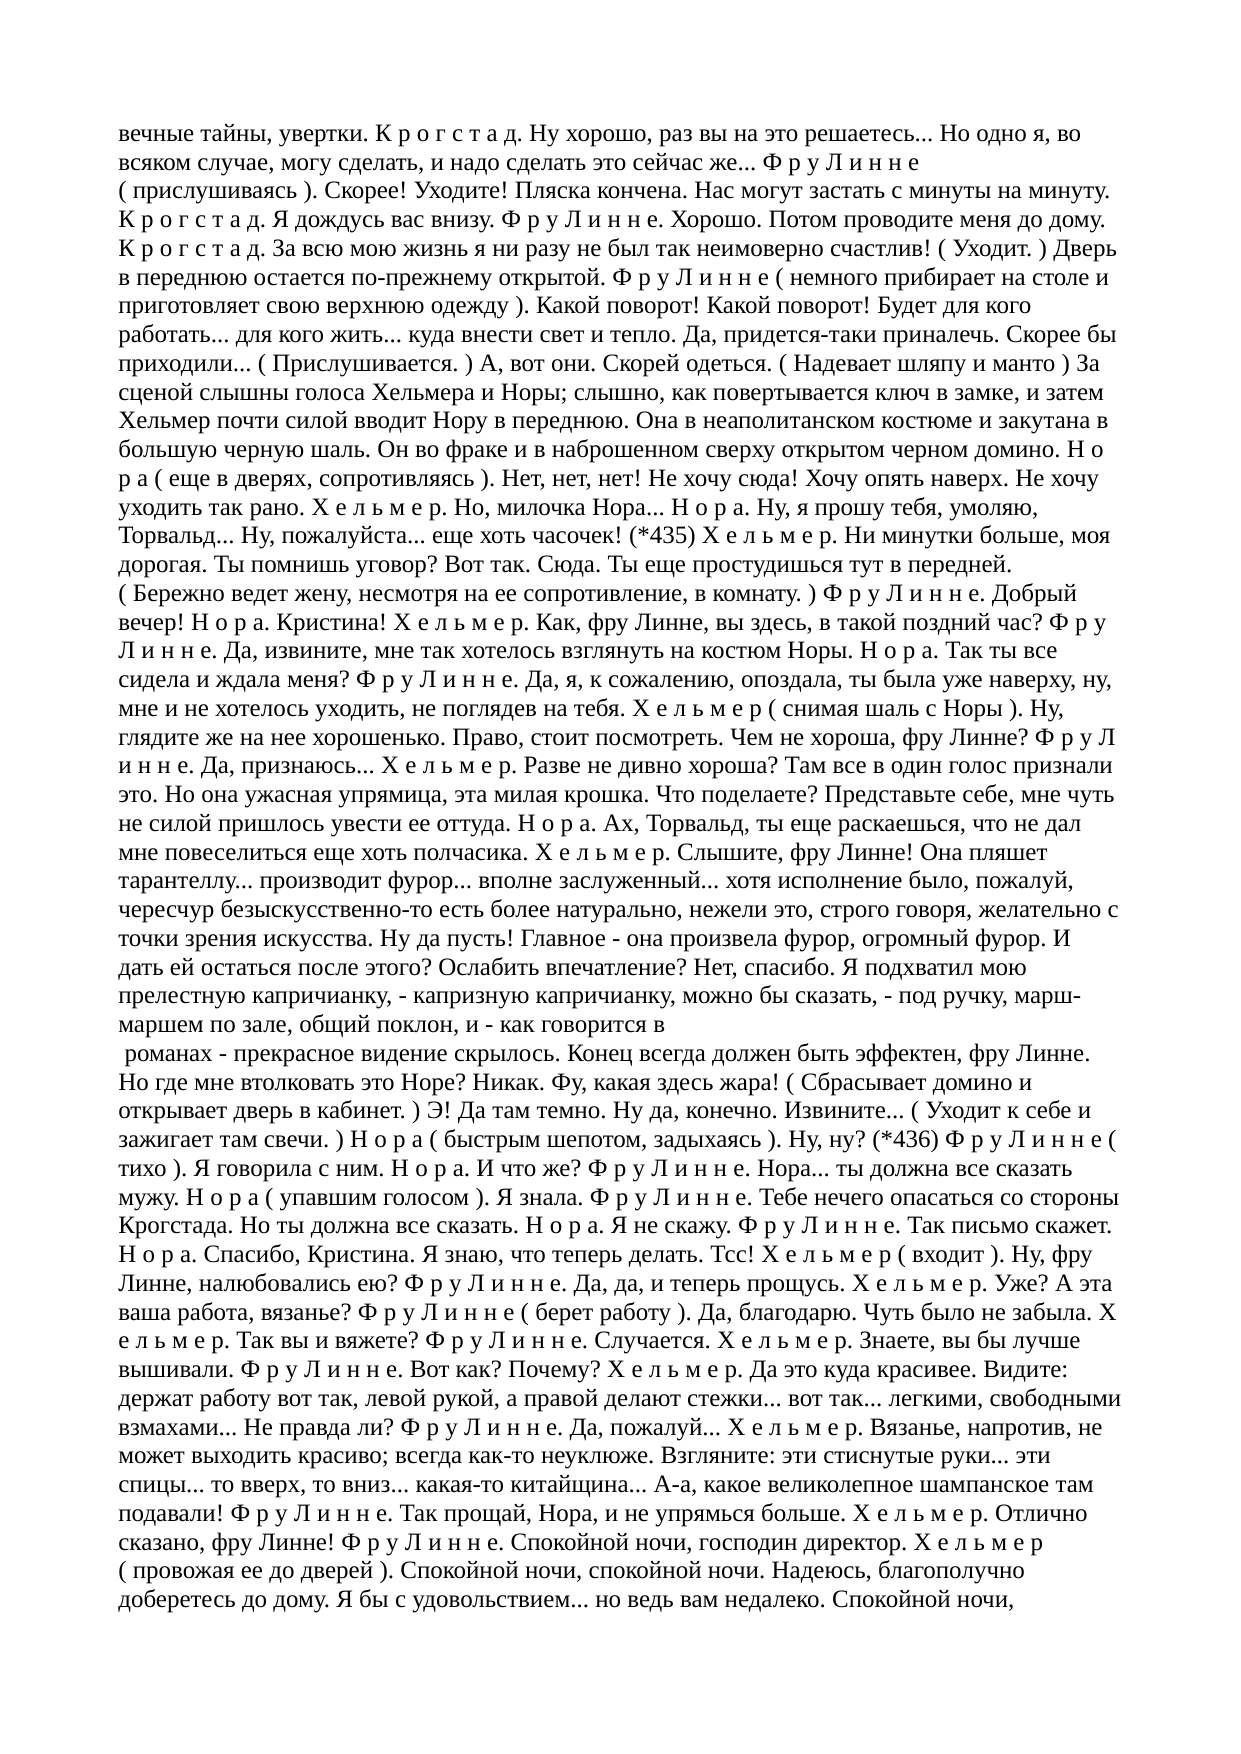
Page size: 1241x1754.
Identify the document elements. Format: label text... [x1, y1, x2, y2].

text вечные тайны, увертки. К р о г с т а д. Ну хорошо, раз вы на это решаетесь... Но одно я, во всяком случае, могу сделать, и надо сделать это сейчас же... Ф р у Л и н н е ( прислушиваясь ). Скорее! Уходите! Пляска кончена. Нас могут застать с минуты на минуту. К р о г с т а д. Я дождусь вас внизу. Ф р у Л и н н е. Хорошо. Потом проводите меня до дому. К р о г с т а д. За всю мою жизнь я ни разу не был так неимоверно счастлив! ( Уходит. ) Дверь в переднюю остается по-прежнему открытой. Ф р у Л и н н е ( немного прибирает на столе и приготовляет свою верхнюю одежду ). Какой поворот! Какой поворот! Будет для кого работать... для кого жить... куда внести свет и тепло. Да, придется-таки приналечь. Скорее бы приходили... ( Прислушивается. ) А, вот они. Скорей одеться. ( Надевает шляпу и манто ) За сценой слышны голоса Хельмера и Норы; слышно, как повертывается ключ в замке, и затем Xельмер почти силой вводит Нору в переднюю. Она в неаполитанском костюме и закутана в большую черную шаль. Он во фраке и в наброшенном сверху открытом черном домино. Н о р а ( еще в дверях, сопротивляясь ). Нет, нет, нет! Не хочу сюда! Хочу опять наверх. Не хочу уходить так рано. Х е л ь м е р. Но, милочка Нора... Н о р а. Ну, я прошу тебя, умоляю, Торвальд... Ну, пожалуйста... еще хоть часочек! (*435) Х е л ь м е р. Ни минутки больше, моя дорогая. Ты помнишь уговор? Вот так. Сюда. Ты еще простудишься тут в передней. ( Бережно ведет жену, несмотря на ее сопротивление, в комнату. ) Ф р у Л и н н е. Добрый вечер! Н о р а. Кристина! Х е л ь м е р. Как, фру Линне, вы здесь, в такой поздний час? Ф р у Л и н н е. Да, извините, мне так хотелось взглянуть на костюм Норы. Н о р а. Так ты все сидела и ждала меня? Ф р у Л и н н е. Да, я, к сожалению, опоздала, ты была уже наверху, ну, мне и не хотелось уходить, не поглядев на тебя. Х е л ь м е р ( снимая шаль с Норы ). Ну, глядите же на нее хорошенько. Право, стоит посмотреть. Чем не хороша, фру Линне? Ф р у Л и н н е. Да, признаюсь... Х е л ь м е р. Разве не дивно хороша? Там все в один голос признали это. Но она ужасная упрямица, эта милая крошка. Что поделаете? Представьте себе, мне чуть не силой пришлось увести ее оттуда. Н о р а. Ах, Торвальд, ты еще раскаешься, что не дал мне повеселиться еще хоть полчасика. Х е л ь м е р. Слышите, фру Линне! Она пляшет тарантеллу... производит фурор... вполне заслуженный... хотя исполнение было, пожалуй, чересчур безыскусственно-то есть более натурально, нежели это, строго говоря, желательно с точки зрения искусства. Ну да пусть! Главное - она произвела фурор, огромный фурор. И дать ей остаться после этого? Ослабить впечатление? Нет, спасибо. Я подхватил мою прелестную капричианку, - капризную капричианку, можно бы сказать, - под ручку, марш-маршем по зале, общий поклон, и - как говорится в [118, 118, 1122, 1038]
text романах - прекрасное видение скрылось. Конец всегда должен быть эффектен, фру Линне. Но где мне втолковать это Норе? Никак. Фу, какая здесь жара! ( Сбрасывает домино и открывает дверь в кабинет. ) Э! Да там темно. Ну да, конечно. Извините... ( Уходит к себе и зажигает там свечи. ) Н о р а ( быстрым шепотом, задыхаясь ). Ну, ну? (*436) Ф р у Л и н н е ( тихо ). Я говорила с ним. Н о р а. И что же? Ф р у Л и н н е. Нора... ты должна все сказать мужу. Н о р а ( упавшим голосом ). Я знала. Ф р у Л и н н е. Тебе нечего опасаться со стороны Крогстада. Но ты должна все сказать. Н о р а. Я не скажу. Ф р у Л и н н е. Так письмо скажет. Н о р а. Спасибо, Кристина. Я знаю, что теперь делать. Тсс! X е л ь м е р ( входит ). Ну, фру Линне, налюбовались ею? Ф р у Л и н н е. Да, да, и теперь прощусь. X е л ь м е р. Уже? А эта ваша работа, вязанье? Ф р у Л и н н е ( берет работу ). Да, благодарю. Чуть было не забыла. X е л ь м е р. Так вы и вяжете? Ф р у Л и н н е. Случается. X е л ь м е р. Знаете, вы бы лучше вышивали. Ф р у Л и н н е. Вот как? Почему? X е л ь м е р. Да это куда красивее. Видите: держат работу вот так, левой рукой, а правой делают стежки... вот так... легкими, свободными взмахами... Не правда ли? Ф р у Л и н н е. Да, пожалуй... X е л ь м е р. Вязанье, напротив, не может выходить красиво; всегда как-то неуклюже. Взгляните: эти стиснутые руки... эти спицы... то вверх, то вниз... какая-то китайщина... А-а, какое великолепное шампанское там подавали! Ф р у Л и н н е. Так прощай, Нора, и не упрямься больше. Х е л ь м е р. Отлично сказано, фру Линне! Ф р у Л и н н е. Спокойной ночи, господин директор. Х е л ь м е р ( провожая ее до дверей ). Спокойной ночи, спокойной ночи. Надеюсь, благополучно доберетесь до дому. Я бы с удовольствием... но ведь вам недалеко. Спокойной ночи, [118, 1038, 1122, 1613]
